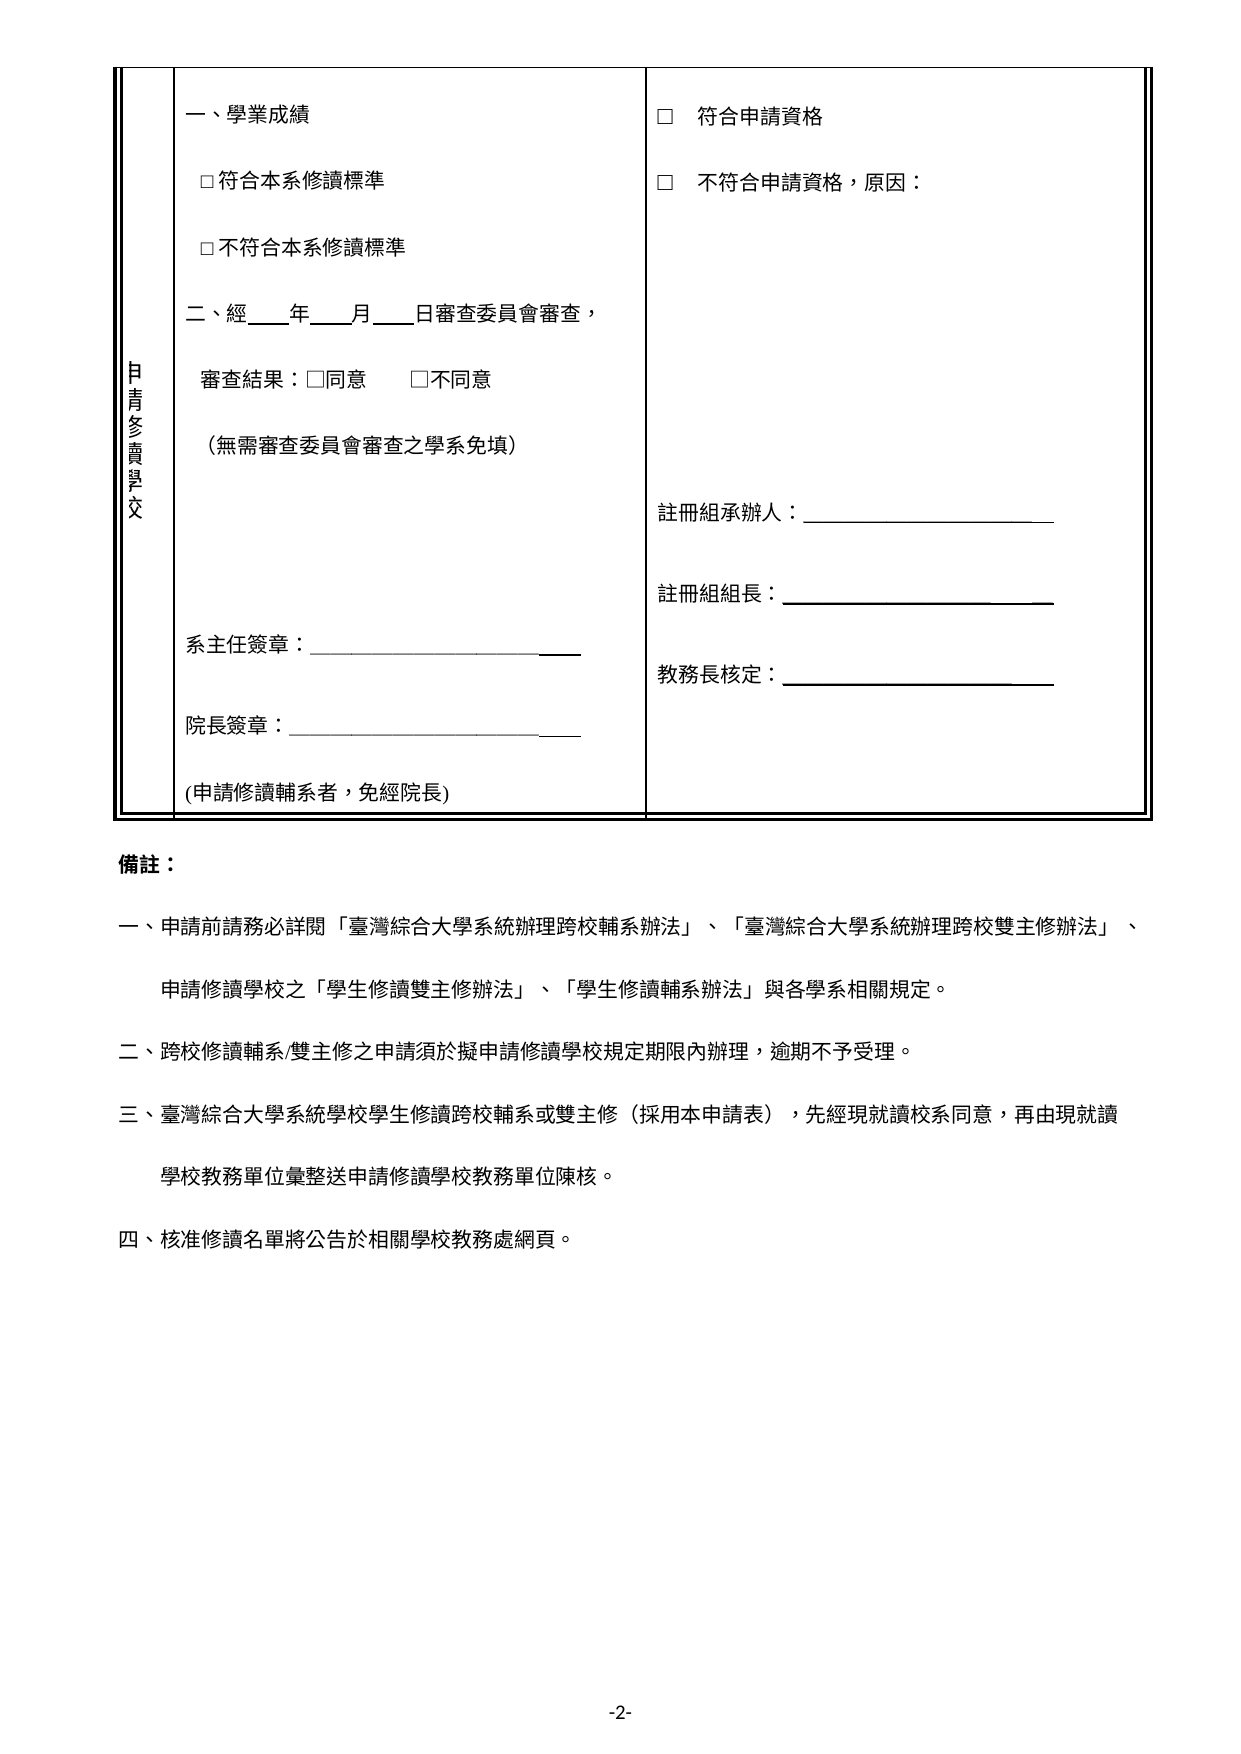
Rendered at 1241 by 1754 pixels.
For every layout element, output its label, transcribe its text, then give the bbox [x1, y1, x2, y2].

table_cell 一、學業成績 □ 符合本系修讀標準 □ 不符合本系修讀標準 二、經 年 月 日審查委員會審查， 審查結果：□同意 □不同意 （無需審查委員會審查之學系免填） 系主任簽章：＿＿＿＿＿＿＿＿＿＿＿ 院長簽章：＿＿＿＿＿＿＿＿＿＿＿＿ (申請修讀輔系者，免經院長) [175, 68, 645, 812]
text 備註： [118, 821, 1122, 884]
text 一、申請前請務必詳閱「臺灣綜合大學系統辦理跨校輔系辦法」、「臺灣綜合大學系統辦理跨校雙主修辦法」、申請修讀學校之「學生修讀雙主修辦法」、「學生修讀輔系辦法」與各學系相關規定。 [118, 884, 1122, 1009]
text 三、臺灣綜合大學系統學校學生修讀跨校輔系或雙主修（採用本申請表），先經現就讀校系同意，再由現就讀學校教務單位彙整送申請修讀學校教務單位陳核。 [118, 1071, 1122, 1196]
text 四、核准修讀名單將公告於相關學校教務處網頁。 [118, 1196, 1122, 1259]
table_cell □ 符合申請資格 □ 不符合申請資格，原因： 註冊組承辦人：＿＿＿＿＿＿＿＿＿＿＿ 註冊組組長：＿＿＿＿＿＿＿＿＿＿ ＿ 教務長核定：＿＿＿＿＿＿＿＿＿＿＿ [647, 68, 1144, 812]
table_cell 申請修讀學校 [123, 68, 173, 812]
text 二、跨校修讀輔系/雙主修之申請須於擬申請修讀學校規定期限內辦理，逾期不予受理。 [118, 1009, 1122, 1071]
